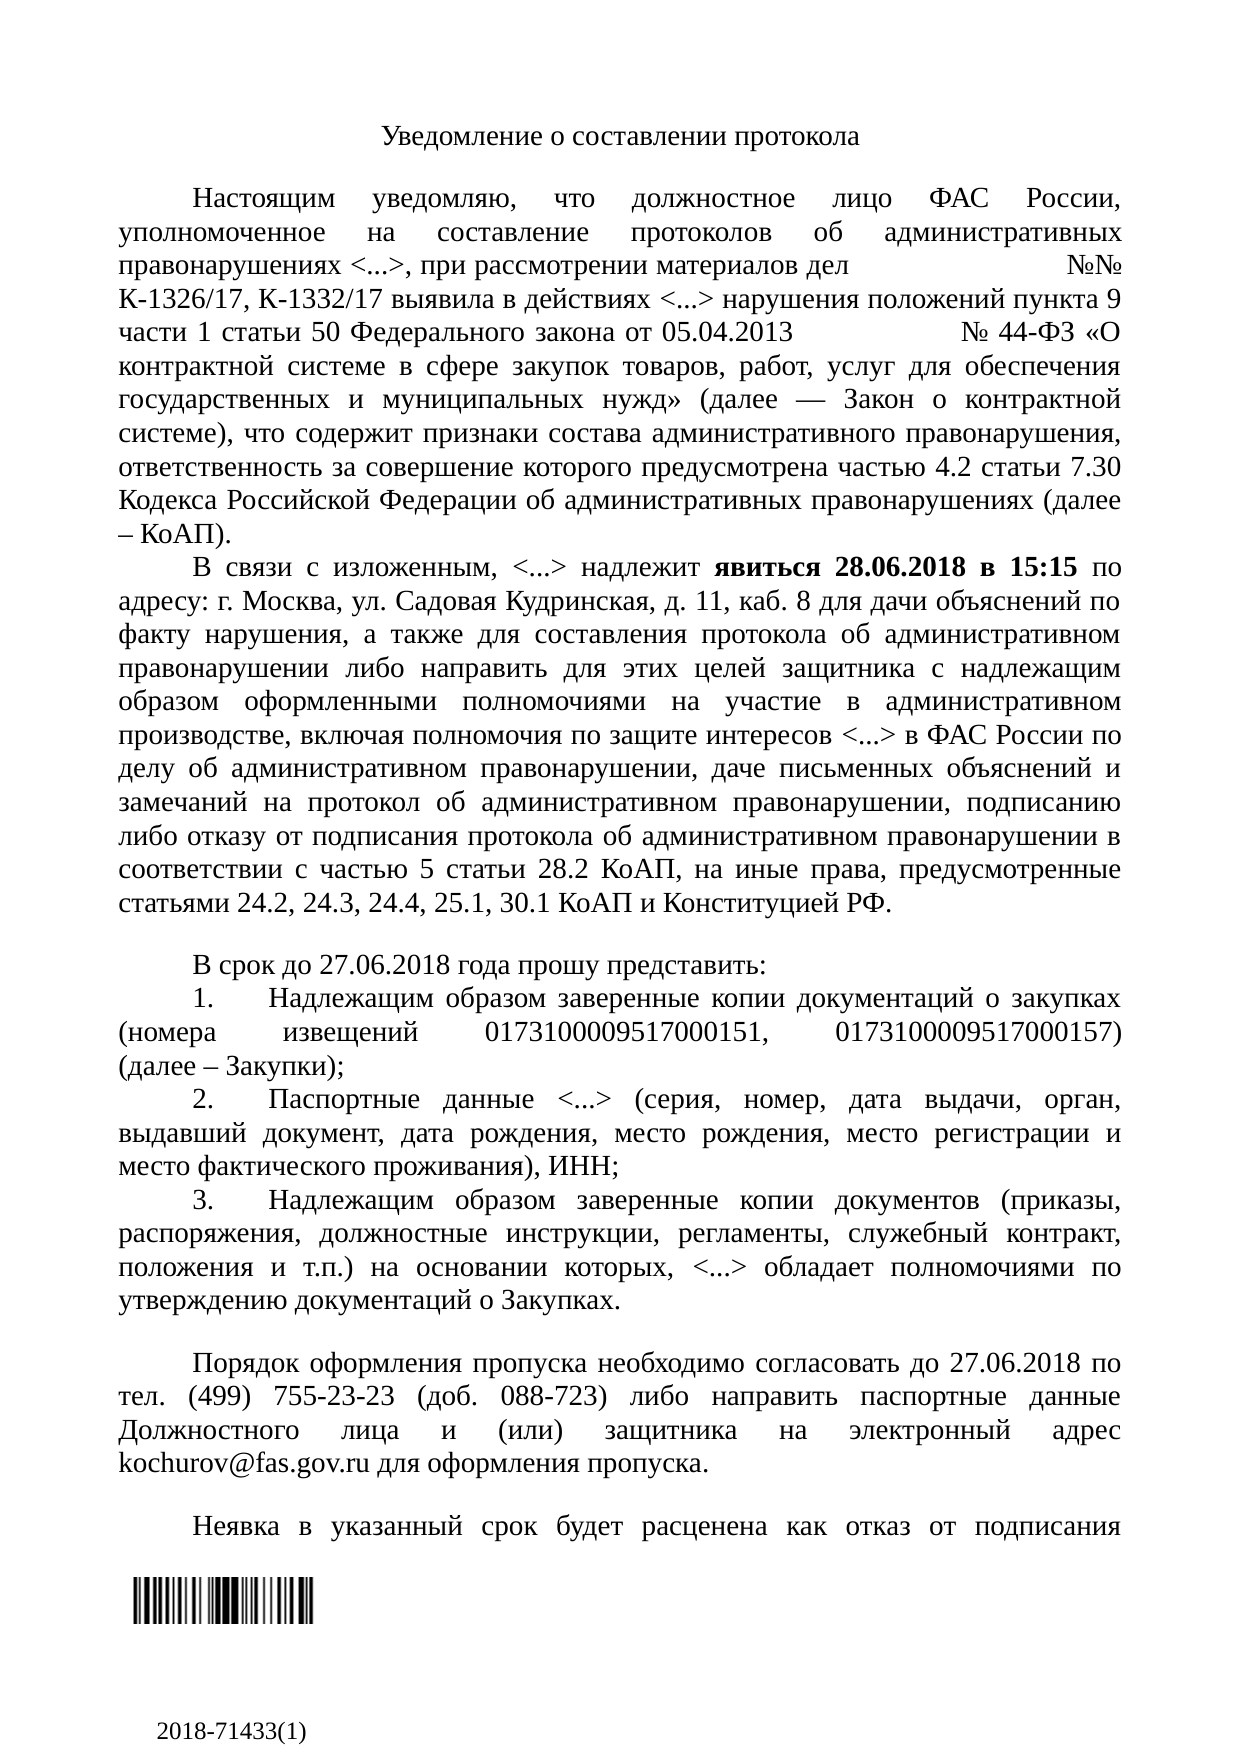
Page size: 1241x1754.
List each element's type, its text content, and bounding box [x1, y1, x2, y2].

list Надлежащим образом заверенные копии документаций о закупках (номера извещений 0173100009517000151, 0173100009517000157) (далее – Закупки); [118, 981, 1122, 1081]
text В срок до 27.06.2018 года прошу представить: [118, 947, 1122, 981]
text В связи с изложенным, <...> надлежит явиться 28.06.2018 в 15:15 по адресу: г. Москва, ул. Садовая Кудринская, д. 11, каб. 8 для дачи объяснений по факту нарушения, а также для составления протокола об административном правонарушении либо направить для этих целей защитника с надлежащим образом оформленными полномочиями на участие в административном производстве, включая полномочия по защите интересов <...> в ФАС России по делу об административном правонарушении, даче письменных объяснений и замечаний на протокол об административном правонарушении, подписанию либо отказу от подписания протокола об административном правонарушении в соответствии с частью 5 статьи 28.2 КоАП, на иные права, предусмотренные статьями 24.2, 24.3, 24.4, 25.1, 30.1 КоАП и Конституцией РФ. [118, 549, 1122, 918]
text Порядок оформления пропуска необходимо согласовать до 27.06.2018 по тел. (499) 755-23-23 (доб. 088-723) либо направить паспортные данные Должностного лица и (или) защитника на электронный адрес kochurov@fas.gov.ru для оформления пропуска. [118, 1345, 1122, 1479]
list Паспортные данные <...> (серия, номер, дата выдачи, орган, выдавший документ, дата рождения, место рождения, место регистрации и место фактического проживания), ИНН; [118, 1081, 1122, 1182]
list Надлежащим образом заверенные копии документов (приказы, распоряжения, должностные инструкции, регламенты, служебный контракт, положения и т.п.) на основании которых, <...> обладает полномочиями по утверждению документаций о Закупках. [118, 1182, 1122, 1316]
text Уведомление о составлении протокола [118, 118, 1122, 152]
text Неявка в указанный срок будет расценена как отказ от подписания [118, 1508, 1122, 1541]
picture [118, 1577, 331, 1624]
text Настоящим уведомляю, что должностное лицо ФАС России, уполномоченное на составление протоколов об административных правонарушениях <...>, при рассмотрении материалов дел №№ К-1326/17, К-1332/17 выявила в действиях <...> нарушения положений пункта 9 части 1 статьи 50 Федерального закона от 05.04.2013 № 44-ФЗ «О контрактной системе в сфере закупок товаров, работ, услуг для обеспечения государственных и муниципальных нужд» (далее — Закон о контрактной системе), что содержит признаки состава административного правонарушения, ответственность за совершение которого предусмотрена частью 4.2 статьи 7.30 Кодекса Российской Федерации об административных правонарушениях (далее – КоАП). [118, 180, 1122, 549]
